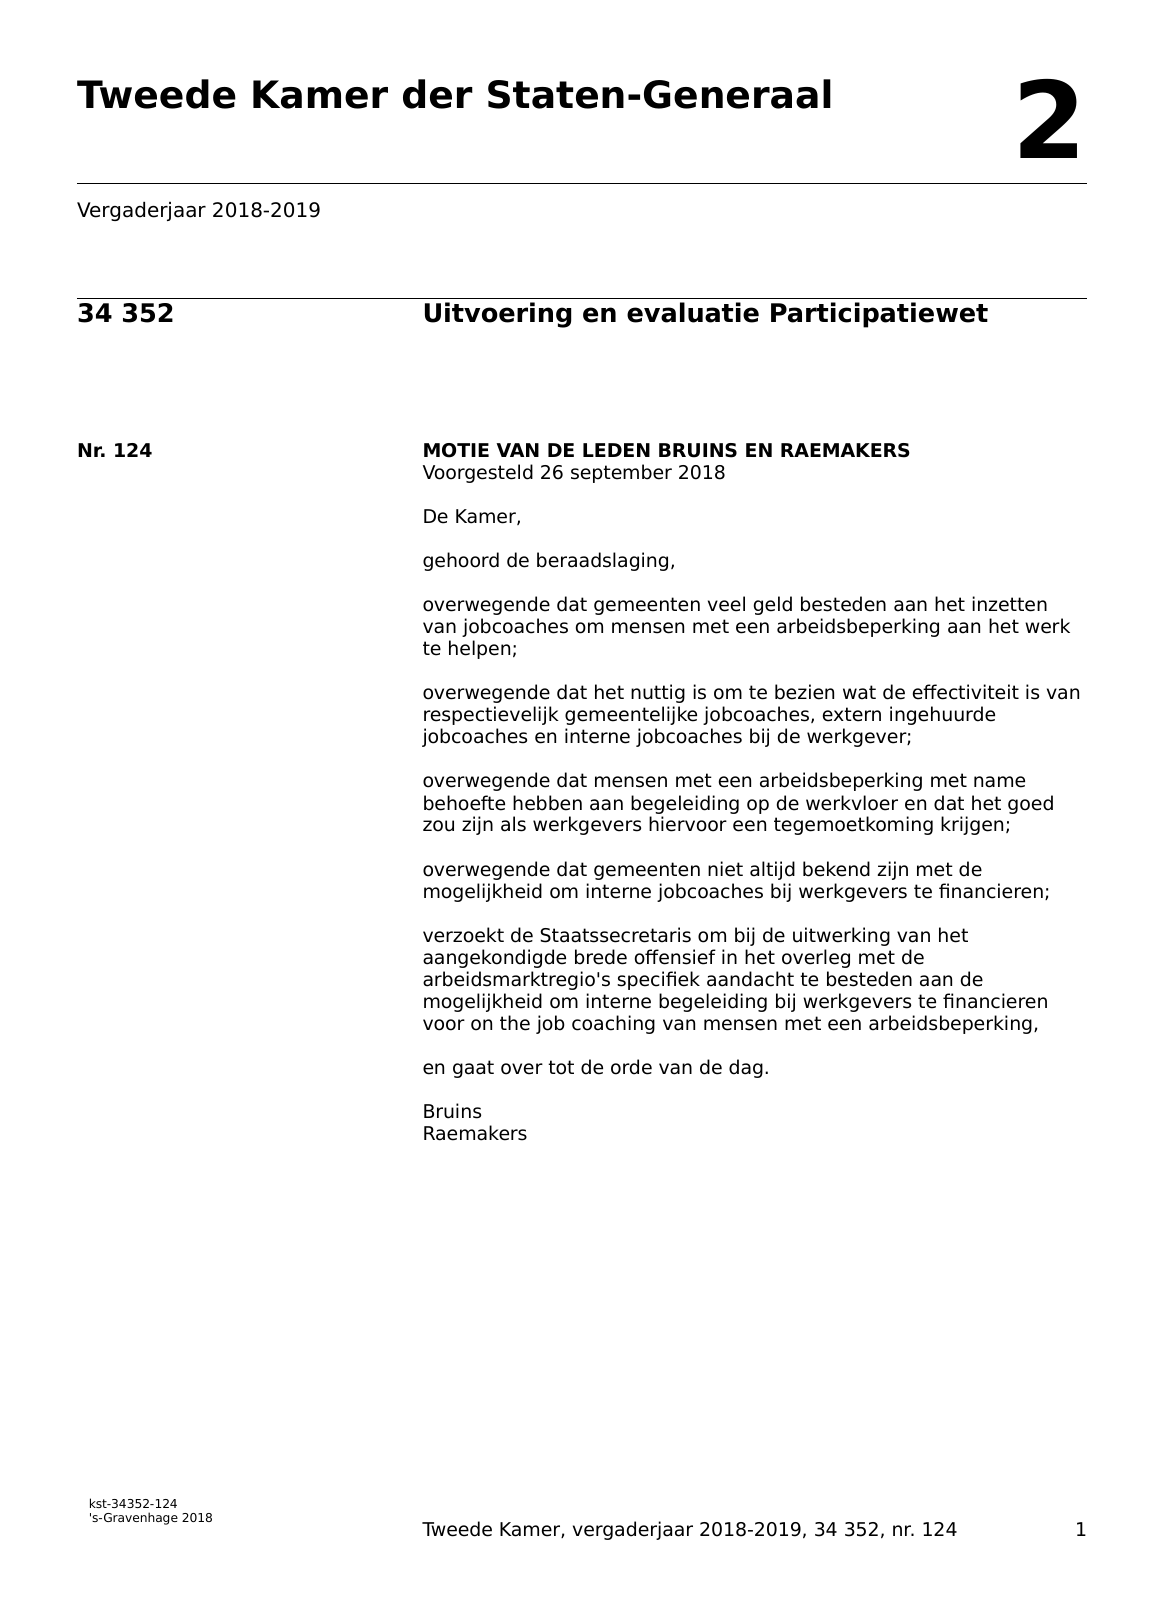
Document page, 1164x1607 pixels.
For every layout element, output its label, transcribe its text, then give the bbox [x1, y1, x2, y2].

text Bruins [422, 1101, 1087, 1123]
text gehoord de beraadslaging, [422, 550, 1087, 572]
text overwegende dat mensen met een arbeidsbeperking met name behoefte hebben aan begeleiding op de werkvloer en dat het goed zou zijn als werkgevers hiervoor een tegemoetkoming krijgen; [422, 770, 1087, 836]
text Raemakers [422, 1123, 1087, 1145]
text en gaat over tot de orde van de dag. [422, 1057, 1087, 1079]
text overwegende dat gemeenten veel geld besteden aan het inzetten van jobcoaches om mensen met een arbeidsbeperking aan het werk te helpen; [422, 594, 1087, 660]
text verzoekt de Staatssecretaris om bij de uitwerking van het aangekondigde brede offensief in het overleg met de arbeidsmarktregio's specifiek aandacht te besteden aan de mogelijkheid om interne begeleiding bij werkgevers te financieren voor on the job coaching van mensen met een arbeidsbeperking, [422, 925, 1087, 1034]
table_header Tweede Kamer der Staten-Generaal [77, 59, 886, 183]
table_cell Vergaderjaar 2018-2019 [77, 184, 1087, 298]
text overwegende dat het nuttig is om te bezien wat de effectiviteit is van respectievelijk gemeentelijke jobcoaches, extern ingehuurde jobcoaches en interne jobcoaches bij de werkgever; [422, 682, 1087, 748]
text De Kamer, [422, 506, 1087, 528]
table_header 2 [886, 59, 1087, 183]
text overwegende dat gemeenten niet altijd bekend zijn met de mogelijkheid om interne jobcoaches bij werkgevers te financieren; [422, 858, 1087, 902]
text 's-Gravenhage 2018 [88, 1511, 323, 1525]
text kst-34352-124 [88, 1497, 323, 1511]
subtitle Nr. 124 MOTIE VAN DE LEDEN BRUINS EN RAEMAKERS [77, 440, 1087, 462]
text Voorgesteld 26 september 2018 [422, 462, 1087, 484]
subtitle 34 352 Uitvoering en evaluatie Participatiewet [77, 299, 1087, 329]
